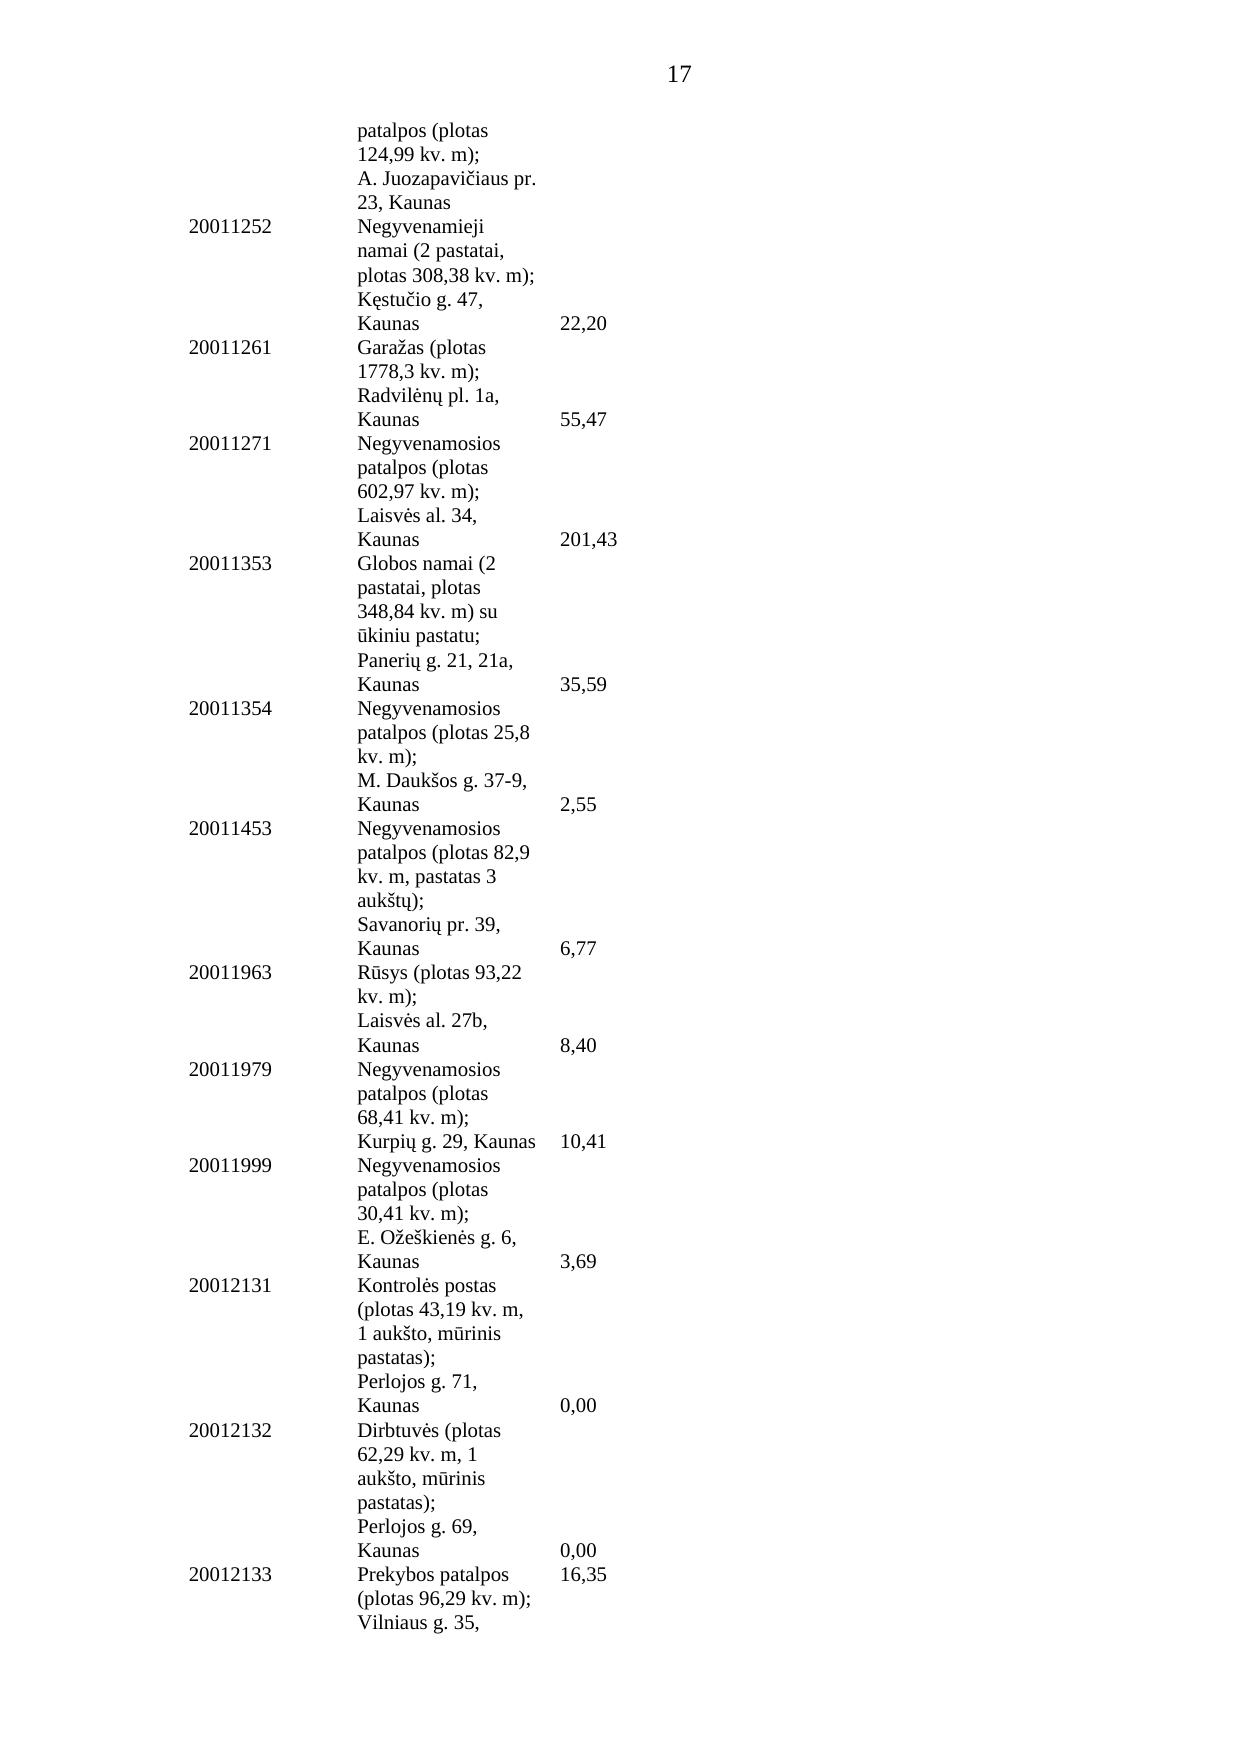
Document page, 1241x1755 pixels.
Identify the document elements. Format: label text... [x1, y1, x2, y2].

table_cell [815, 960, 923, 1057]
table_cell [685, 696, 815, 816]
table_cell Negyvenamosios patalpos (plotas 602,97 kv. m); Laisvės al. 34, Kaunas [346, 431, 549, 551]
table_cell [923, 1418, 1058, 1562]
table_cell [815, 335, 923, 431]
table_cell [923, 214, 1058, 335]
table_cell [923, 960, 1058, 1057]
table_cell Kontrolės postas (plotas 43,19 kv. m, 1 aukšto, mūrinis pastatas); Perlojos g. 71, Kaunas [346, 1273, 549, 1417]
table_cell 20012132 [177, 1418, 346, 1562]
table_cell [685, 431, 815, 551]
table_cell 20011453 [177, 816, 346, 960]
table_cell Globos namai (2 pastatai, plotas 348,84 kv. m) su ūkiniu pastatu; Panerių g. 21, 21a, Kaunas [346, 551, 549, 696]
table_cell [685, 551, 815, 696]
table_cell [815, 118, 923, 214]
table_cell [1059, 1273, 1170, 1417]
table_cell [815, 1562, 923, 1634]
table_cell 10,41 [549, 1057, 685, 1153]
table_cell [1059, 431, 1170, 551]
table_cell [923, 551, 1058, 696]
table_cell [923, 816, 1058, 960]
table_cell [685, 1153, 815, 1273]
table_cell [815, 1273, 923, 1417]
table_cell patalpos (plotas 124,99 kv. m); A. Juozapavičiaus pr. 23, Kaunas [346, 118, 549, 214]
table_cell [685, 335, 815, 431]
table_cell 20011979 [177, 1057, 346, 1153]
table_cell [923, 1057, 1058, 1153]
table_cell [1059, 551, 1170, 696]
table_cell 0,00 [549, 1273, 685, 1417]
table_cell [923, 335, 1058, 431]
table_cell Dirbtuvės (plotas 62,29 kv. m, 1 aukšto, mūrinis pastatas); Perlojos g. 69, Kaunas [346, 1418, 549, 1562]
table_cell [685, 118, 815, 214]
table_cell 55,47 [549, 335, 685, 431]
table_cell [685, 1273, 815, 1417]
table_cell 20011252 [177, 214, 346, 335]
table_cell [923, 1562, 1058, 1634]
table_cell 3,69 [549, 1153, 685, 1273]
table_cell [685, 1562, 815, 1634]
table_cell 35,59 [549, 551, 685, 696]
table_cell [815, 214, 923, 335]
table_cell Negyvenamieji namai (2 pastatai, plotas 308,38 kv. m); Kęstučio g. 47, Kaunas [346, 214, 549, 335]
table_cell [685, 1418, 815, 1562]
table_cell 20012133 [177, 1562, 346, 1634]
table_cell 20011271 [177, 431, 346, 551]
table_cell 20011354 [177, 696, 346, 816]
table_cell [1059, 1562, 1170, 1634]
table_cell [815, 1057, 923, 1153]
table_cell Negyvenamosios patalpos (plotas 30,41 kv. m); E. Ožeškienės g. 6, Kaunas [346, 1153, 549, 1273]
table_cell Negyvenamosios patalpos (plotas 82,9 kv. m, pastatas 3 aukštų); Savanorių pr. 39, Kaunas [346, 816, 549, 960]
table_cell 0,00 [549, 1418, 685, 1562]
table_cell [1059, 1418, 1170, 1562]
table_cell 20011963 [177, 960, 346, 1057]
table_cell 20012131 [177, 1273, 346, 1417]
table_cell 201,43 [549, 431, 685, 551]
table_cell 20011353 [177, 551, 346, 696]
table_cell [1059, 816, 1170, 960]
table_cell 20011999 [177, 1153, 346, 1273]
table_cell [685, 960, 815, 1057]
table_cell [177, 118, 346, 214]
table_cell [1059, 1057, 1170, 1153]
table_cell [1059, 118, 1170, 214]
table_cell [815, 431, 923, 551]
table_cell [815, 816, 923, 960]
table_cell [1059, 960, 1170, 1057]
table_cell [815, 551, 923, 696]
table_cell [815, 1418, 923, 1562]
table_cell [923, 696, 1058, 816]
table_cell [1059, 696, 1170, 816]
table_cell [815, 696, 923, 816]
table_cell [685, 816, 815, 960]
table_cell Rūsys (plotas 93,22 kv. m); Laisvės al. 27b, Kaunas [346, 960, 549, 1057]
table_cell [685, 214, 815, 335]
table_cell 8,40 [549, 960, 685, 1057]
table_cell Garažas (plotas 1778,3 kv. m); Radvilėnų pl. 1a, Kaunas [346, 335, 549, 431]
table_cell Negyvenamosios patalpos (plotas 25,8 kv. m); M. Daukšos g. 37-9, Kaunas [346, 696, 549, 816]
table_cell [923, 1273, 1058, 1417]
table_cell 16,35 [549, 1562, 685, 1634]
table_cell [1059, 214, 1170, 335]
table_cell [685, 1057, 815, 1153]
table_cell Prekybos patalpos (plotas 96,29 kv. m); Vilniaus g. 35, [346, 1562, 549, 1634]
table_cell [923, 118, 1058, 214]
table_cell 6,77 [549, 816, 685, 960]
table_cell [923, 431, 1058, 551]
table_cell 20011261 [177, 335, 346, 431]
table_cell [923, 1153, 1058, 1273]
table_cell [815, 1153, 923, 1273]
table_cell [549, 118, 685, 214]
table_cell Negyvenamosios patalpos (plotas 68,41 kv. m); Kurpių g. 29, Kaunas [346, 1057, 549, 1153]
table_cell 2,55 [549, 696, 685, 816]
table_cell [1059, 335, 1170, 431]
table_cell [1059, 1153, 1170, 1273]
table_cell 22,20 [549, 214, 685, 335]
